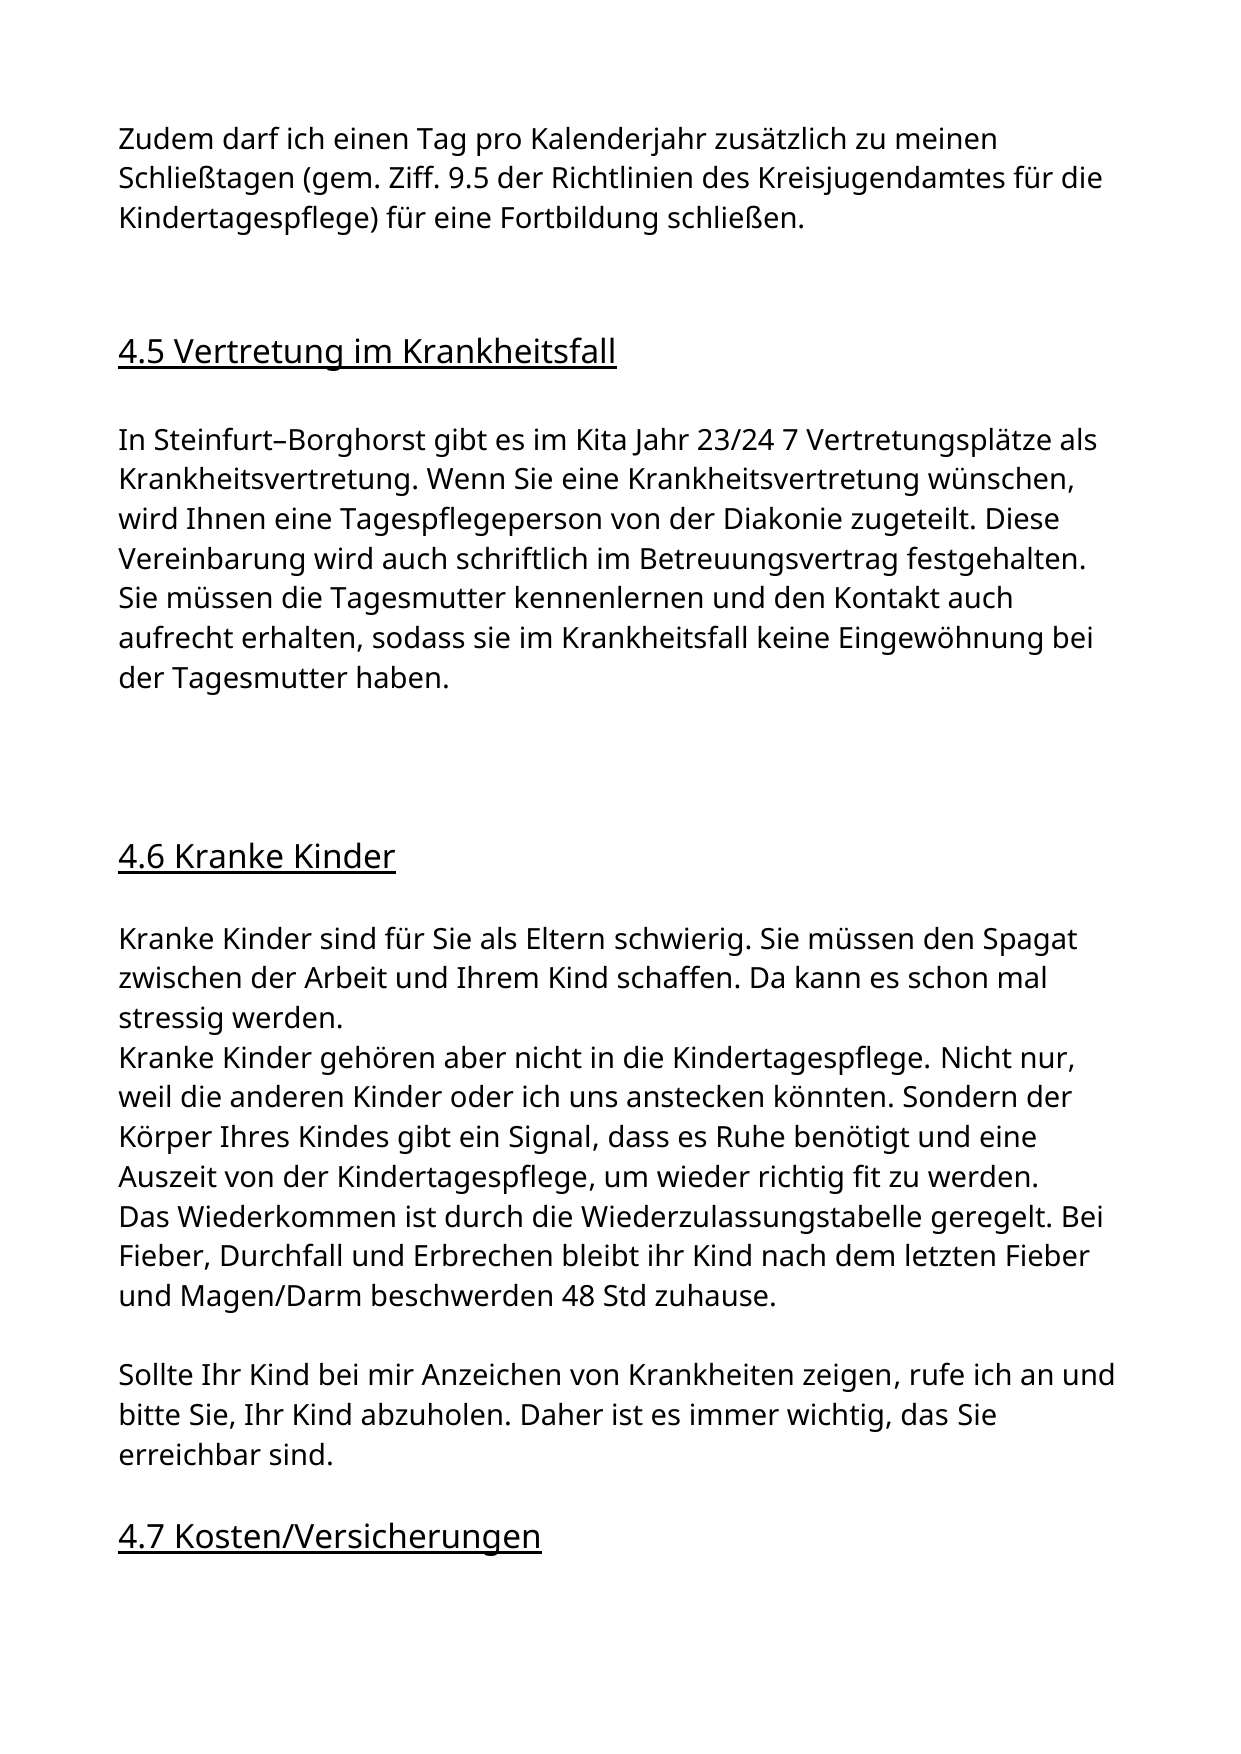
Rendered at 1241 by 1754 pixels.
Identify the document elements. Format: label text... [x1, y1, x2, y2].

text Sollte Ihr Kind bei mir Anzeichen von Krankheiten zeigen, rufe ich an und bitte Sie, Ihr Kind abzuholen. Daher ist es immer wichtig, das Sie erreichbar sind. [118, 1354, 1121, 1474]
text Zudem darf ich einen Tag pro Kalenderjahr zusätzlich zu meinen Schließtagen (gem. Ziff. 9.5 der Richtlinien des Kreisjugendamtes für die Kindertagespflege) für eine Fortbildung schließen. [118, 118, 1121, 237]
text In Steinfurt–Borghorst gibt es im Kita Jahr 23/24 7 Vertretungsplätze als Krankheitsvertretung. Wenn Sie eine Krankheitsvertretung wünschen, wird Ihnen eine Tagespflegeperson von der Diakonie zugeteilt. Diese Vereinbarung wird auch schriftlich im Betreuungsvertrag festgehalten. [118, 419, 1121, 578]
text Sie müssen die Tagesmutter kennenlernen und den Kontakt auch aufrecht erhalten, sodass sie im Krankheitsfall keine Eingewöhnung bei der Tagesmutter haben. [118, 578, 1121, 697]
text 4.6 Kranke Kinder [118, 833, 1121, 878]
text Das Wiederkommen ist durch die Wiederzulassungstabelle geregelt. Bei Fieber, Durchfall und Erbrechen bleibt ihr Kind nach dem letzten Fieber und Magen/Darm beschwerden 48 Std zuhause. [118, 1196, 1121, 1315]
text 4.7 Kosten/Versicherungen [118, 1513, 1121, 1559]
text Kranke Kinder gehören aber nicht in die Kindertagespflege. Nicht nur, weil die anderen Kinder oder ich uns anstecken könnten. Sondern der Körper Ihres Kindes gibt ein Signal, dass es Ruhe benötigt und eine Auszeit von der Kindertagespflege, um wieder richtig fit zu werden. [118, 1037, 1121, 1196]
text 4.5 Vertretung im Krankheitsfall [118, 328, 1121, 373]
text Kranke Kinder sind für Sie als Eltern schwierig. Sie müssen den Spagat zwischen der Arbeit und Ihrem Kind schaffen. Da kann es schon mal stressig werden. [118, 918, 1121, 1037]
